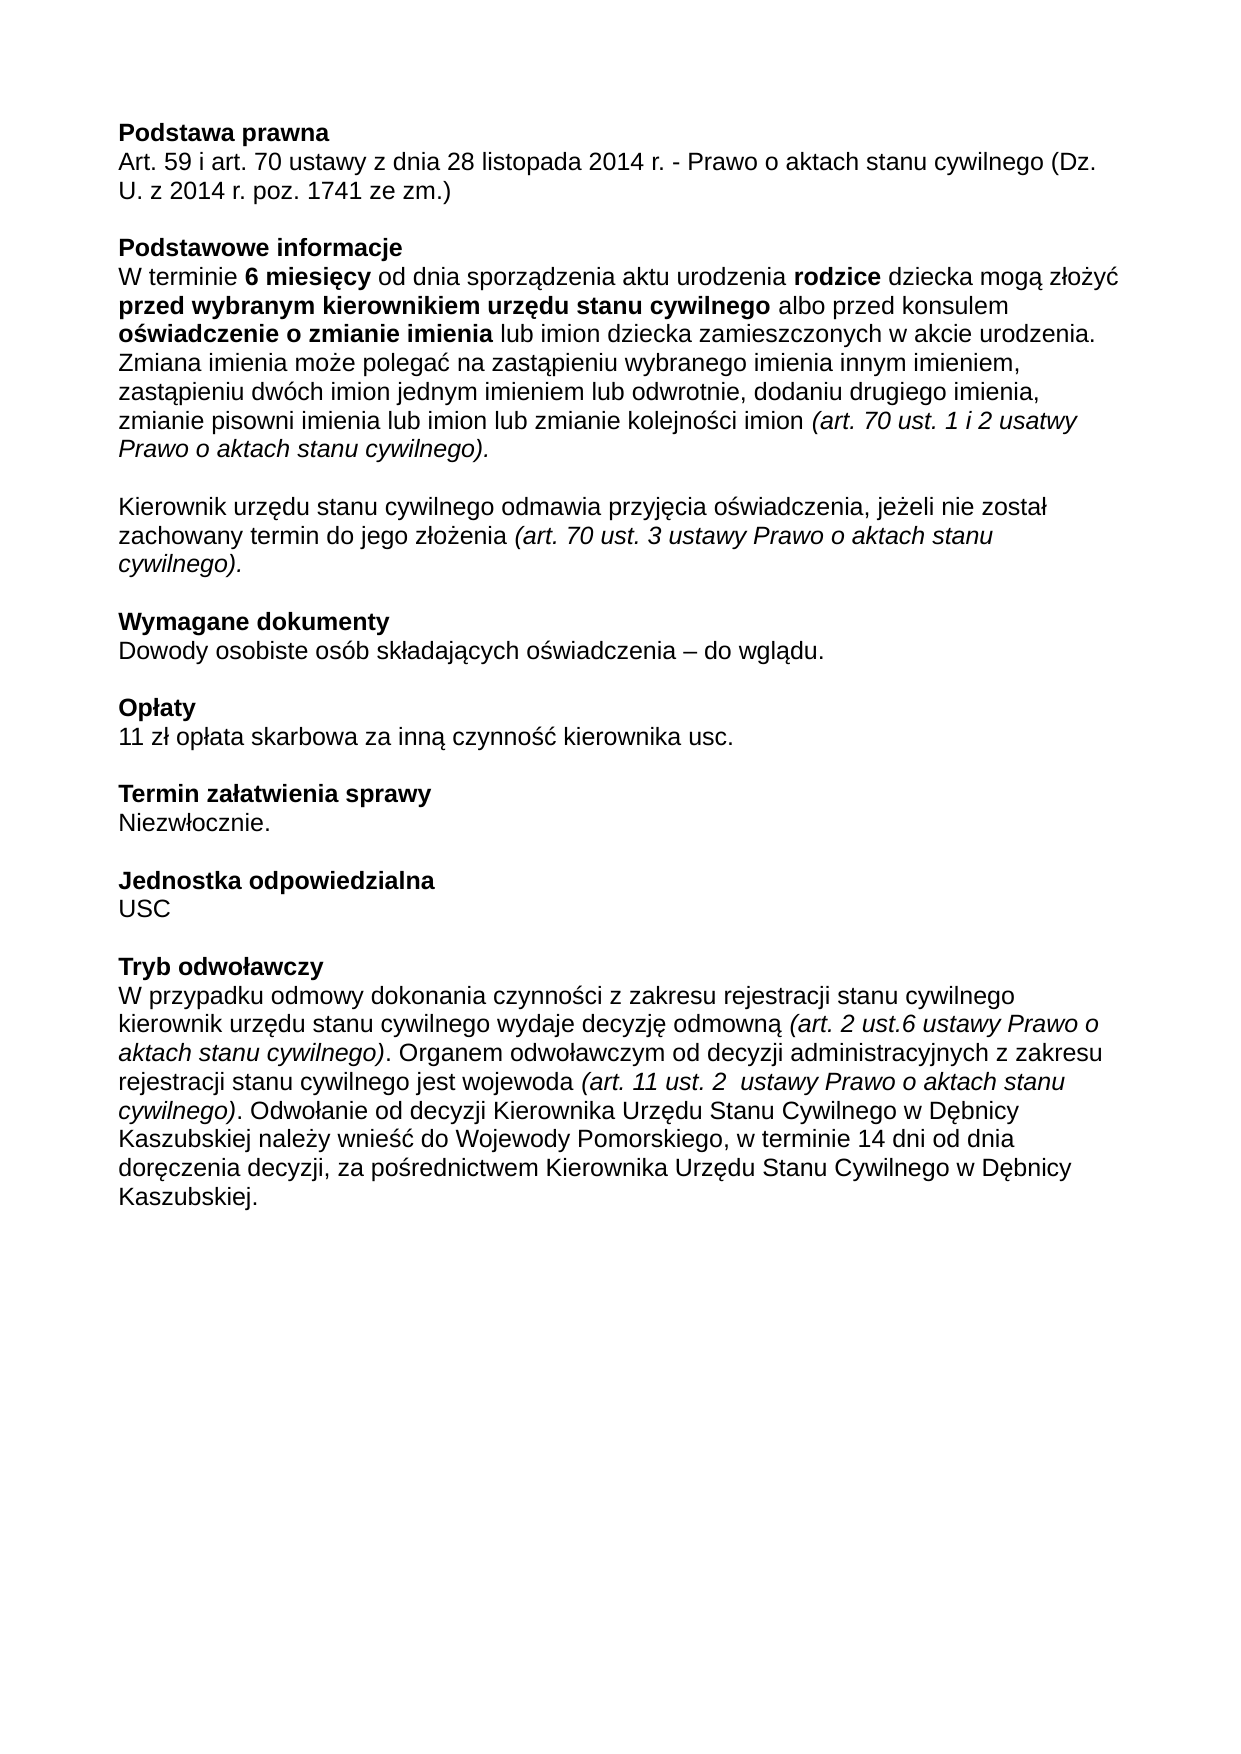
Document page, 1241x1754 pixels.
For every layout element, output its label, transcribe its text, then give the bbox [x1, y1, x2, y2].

text Dowody osobiste osób składających oświadczenia – do wglądu. [118, 636, 1122, 664]
text Jednostka odpowiedzialna [118, 866, 1122, 894]
text Tryb odwoławczy [118, 952, 1122, 981]
text Podstawa prawna [118, 118, 1122, 147]
text 11 zł opłata skarbowa za inną czynność kierownika usc. [118, 722, 1122, 751]
text Art. 59 i art. 70 ustawy z dnia 28 listopada 2014 r. - Prawo o aktach stanu cywilnego (Dz. U. z 2014 r. poz. 1741 ze zm.) [118, 147, 1122, 204]
text W terminie 6 miesięcy od dnia sporządzenia aktu urodzenia rodzice dziecka mogą złożyć przed wybranym kierownikiem urzędu stanu cywilnego albo przed konsulem oświadczenie o zmianie imienia lub imion dziecka zamieszczonych w akcie urodzenia. [118, 262, 1122, 348]
text Kierownik urzędu stanu cywilnego odmawia przyjęcia oświadczenia, jeżeli nie został zachowany termin do jego złożenia (art. 70 ust. 3 ustawy Prawo o aktach stanu cywilnego). [118, 492, 1122, 578]
text Wymagane dokumenty [118, 607, 1122, 636]
text Termin załatwienia sprawy [118, 779, 1122, 808]
text Opłaty [118, 693, 1122, 722]
text W przypadku odmowy dokonania czynności z zakresu rejestracji stanu cywilnego kierownik urzędu stanu cywilnego wydaje decyzję odmowną (art. 2 ust.6 ustawy Prawo o aktach stanu cywilnego). Organem odwoławczym od decyzji administracyjnych z zakresu rejestracji stanu cywilnego jest wojewoda (art. 11 ust. 2 ustawy Prawo o aktach stanu cywilnego). Odwołanie od decyzji Kierownika Urzędu Stanu Cywilnego w Dębnicy Kaszubskiej należy wnieść do Wojewody Pomorskiego, w terminie 14 dni od dnia doręczenia decyzji, za pośrednictwem Kierownika Urzędu Stanu Cywilnego w Dębnicy Kaszubskiej. [118, 981, 1122, 1211]
text USC [118, 894, 1122, 923]
text Niezwłocznie. [118, 808, 1122, 837]
text Zmiana imienia może polegać na zastąpieniu wybranego imienia innym imieniem, zastąpieniu dwóch imion jednym imieniem lub odwrotnie, dodaniu drugiego imienia, zmianie pisowni imienia lub imion lub zmianie kolejności imion (art. 70 ust. 1 i 2 usatwy Prawo o aktach stanu cywilnego). [118, 348, 1122, 463]
text Podstawowe informacje [118, 233, 1122, 262]
